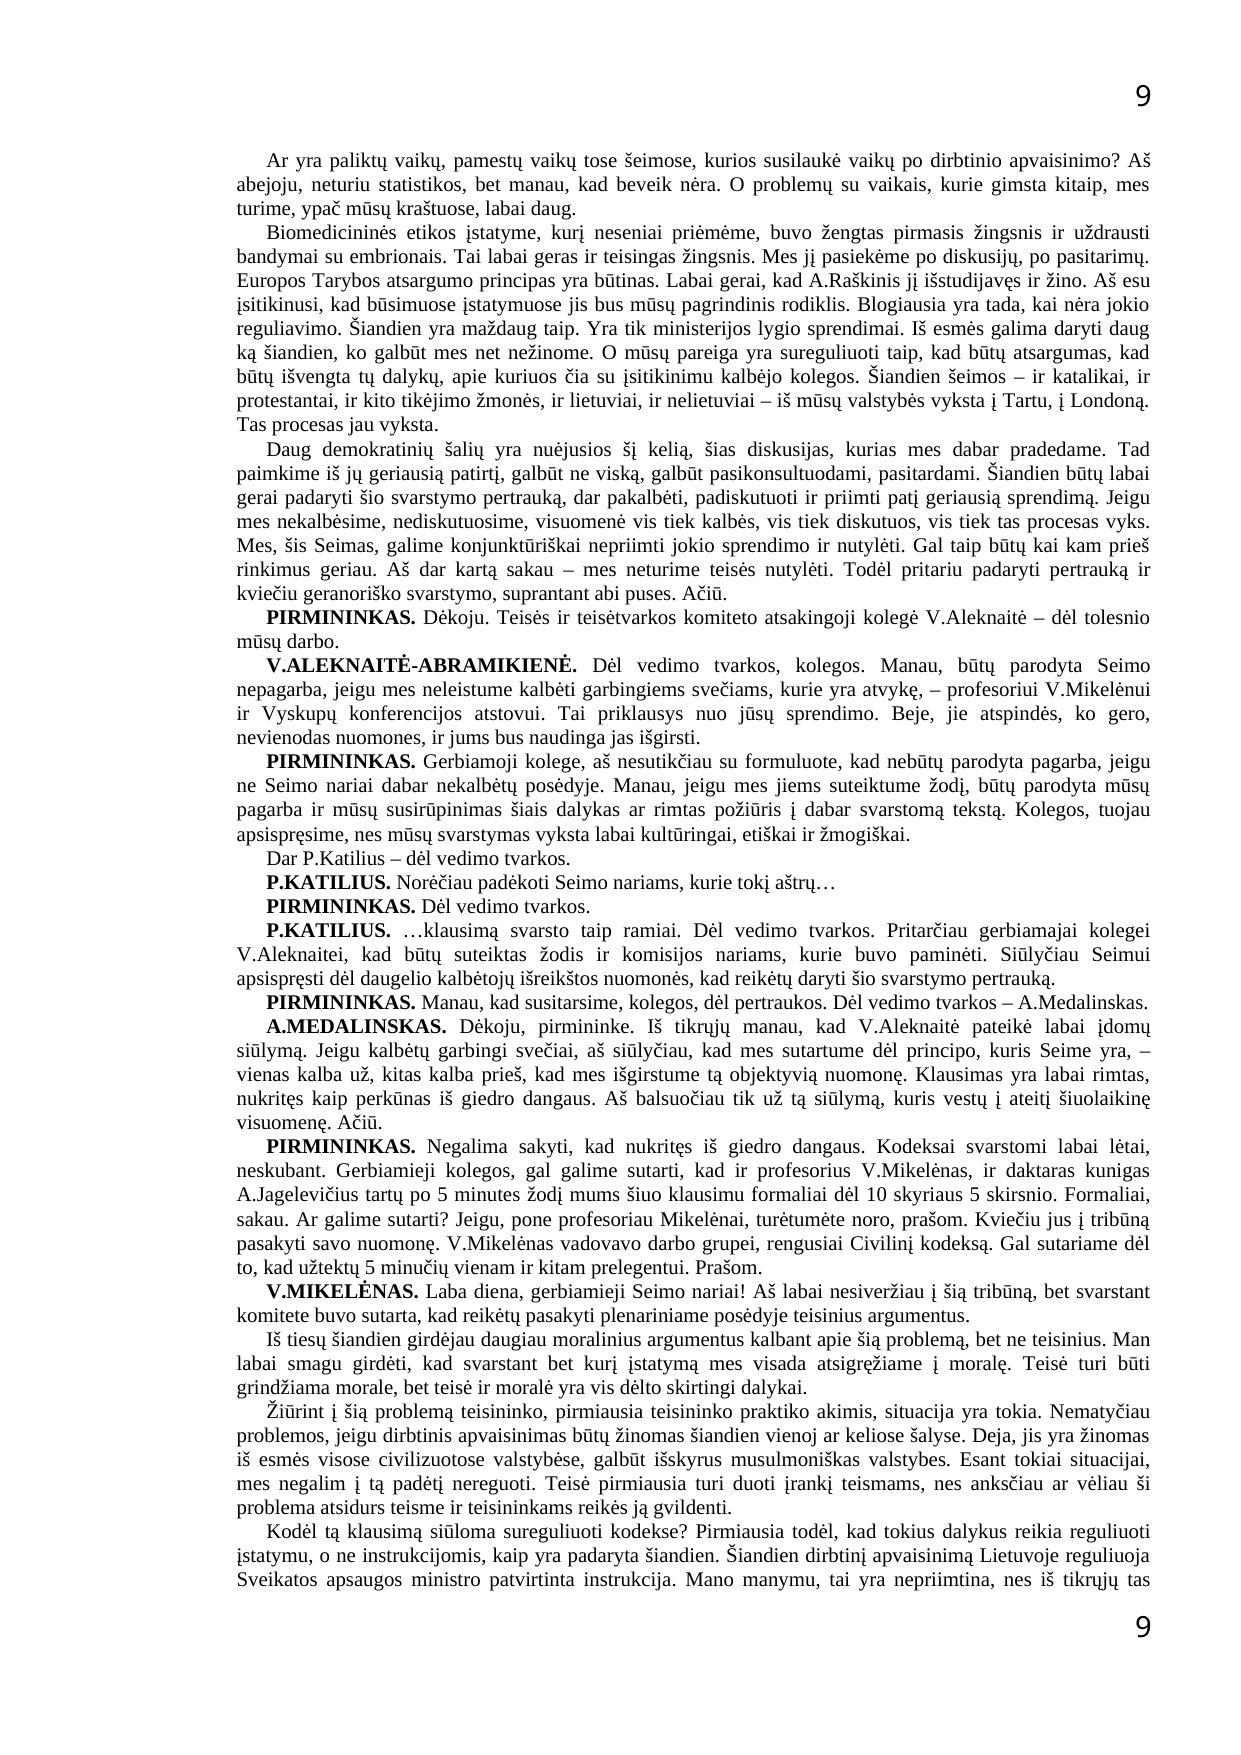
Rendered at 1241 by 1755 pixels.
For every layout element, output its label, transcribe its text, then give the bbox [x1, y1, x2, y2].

text Ar yra paliktų vaikų, pamestų vaikų tose šeimose, kurios susilaukė vaikų po dirbtinio apvaisinimo? Aš abejoju, neturiu statistikos, bet manau, kad beveik nėra. O problemų su vaikais, kurie gimsta kitaip, mes turime, ypač mūsų kraštuose, labai daug. [236, 148, 1152, 220]
text Dar P.Katilius – dėl vedimo tvarkos. [236, 846, 1152, 869]
text P.KATILIUS. …klausimą svarsto taip ramiai. Dėl vedimo tvarkos. Pritarčiau gerbiamajai kolegei V.Aleknaitei, kad būtų suteiktas žodis ir komisijos nariams, kurie buvo paminėti. Siūlyčiau Seimui apsispręsti dėl daugelio kalbėtojų išreikštos nuomonės, kad reikėtų daryti šio svarstymo pertrauką. [236, 918, 1152, 990]
text Iš tiesų šiandien girdėjau daugiau moralinius argumentus kalbant apie šią problemą, bet ne teisinius. Man labai smagu girdėti, kad svarstant bet kurį įstatymą mes visada atsigręžiame į moralę. Teisė turi būti grindžiama morale, bet teisė ir moralė yra vis dėlto skirtingi dalykai. [236, 1327, 1152, 1399]
text PIRMININKAS. Manau, kad susitarsime, kolegos, dėl pertraukos. Dėl vedimo tvarkos – A.Medalinskas. [236, 990, 1152, 1014]
text Daug demokratinių šalių yra nuėjusios šį kelią, šias diskusijas, kurias mes dabar pradedame. Tad paimkime iš jų geriausią patirtį, galbūt ne viską, galbūt pasikonsultuodami, pasitardami. Šiandien būtų labai gerai padaryti šio svarstymo pertrauką, dar pakalbėti, padiskutuoti ir priimti patį geriausią sprendimą. Jeigu mes nekalbėsime, nediskutuosime, visuomenė vis tiek kalbės, vis tiek diskutuos, vis tiek tas procesas vyks. Mes, šis Seimas, galime konjunktūriškai nepriimti jokio sprendimo ir nutylėti. Gal taip būtų kai kam prieš rinkimus geriau. Aš dar kartą sakau – mes neturime teisės nutylėti. Todėl pritariu padaryti pertrauką ir kviečiu geranoriško svarstymo, suprantant abi puses. Ačiū. [236, 436, 1152, 605]
text PIRMININKAS. Gerbiamoji kolege, aš nesutikčiau su formuluote, kad nebūtų parodyta pagarba, jeigu ne Seimo nariai dabar nekalbėtų posėdyje. Manau, jeigu mes jiems suteiktume žodį, būtų parodyta mūsų pagarba ir mūsų susirūpinimas šiais dalykas ar rimtas požiūris į dabar svarstomą tekstą. Kolegos, tuojau apsispręsime, nes mūsų svarstymas vyksta labai kultūringai, etiškai ir žmogiškai. [236, 749, 1152, 846]
text V.ALEKNAITĖ-ABRAMIKIENĖ. Dėl vedimo tvarkos, kolegos. Manau, būtų parodyta Seimo nepagarba, jeigu mes neleistume kalbėti garbingiems svečiams, kurie yra atvykę, – profesoriui V.Mikelėnui ir Vyskupų konferencijos atstovui. Tai priklausys nuo jūsų sprendimo. Beje, jie atspindės, ko gero, nevienodas nuomones, ir jums bus naudinga jas išgirsti. [236, 653, 1152, 749]
text PIRMININKAS. Dėl vedimo tvarkos. [236, 894, 1152, 918]
text Biomedicininės etikos įstatyme, kurį neseniai priėmėme, buvo žengtas pirmasis žingsnis ir uždrausti bandymai su embrionais. Tai labai geras ir teisingas žingsnis. Mes jį pasiekėme po diskusijų, po pasitarimų. Europos Tarybos atsargumo principas yra būtinas. Labai gerai, kad A.Raškinis jį išstudijavęs ir žino. Aš esu įsitikinusi, kad būsimuose įstatymuose jis bus mūsų pagrindinis rodiklis. Blogiausia yra tada, kai nėra jokio reguliavimo. Šiandien yra maždaug taip. Yra tik ministerijos lygio sprendimai. Iš esmės galima daryti daug ką šiandien, ko galbūt mes net nežinome. O mūsų pareiga yra sureguliuoti taip, kad būtų atsargumas, kad būtų išvengta tų dalykų, apie kuriuos čia su įsitikinimu kalbėjo kolegos. Šiandien šeimos – ir katalikai, ir protestantai, ir kito tikėjimo žmonės, ir lietuviai, ir nelietuviai – iš mūsų valstybės vyksta į Tartu, į Londoną. Tas procesas jau vyksta. [236, 220, 1152, 436]
text V.MIKELĖNAS. Laba diena, gerbiamieji Seimo nariai! Aš labai nesiveržiau į šią tribūną, bet svarstant komitete buvo sutarta, kad reikėtų pasakyti plenariniame posėdyje teisinius argumentus. [236, 1279, 1152, 1327]
text A.MEDALINSKAS. Dėkoju, pirmininke. Iš tikrųjų manau, kad V.Aleknaitė pateikė labai įdomų siūlymą. Jeigu kalbėtų garbingi svečiai, aš siūlyčiau, kad mes sutartume dėl principo, kuris Seime yra, – vienas kalba už, kitas kalba prieš, kad mes išgirstume tą objektyvią nuomonę. Klausimas yra labai rimtas, nukritęs kaip perkūnas iš giedro dangaus. Aš balsuočiau tik už tą siūlymą, kuris vestų į ateitį šiuolaikinę visuomenę. Ačiū. [236, 1014, 1152, 1134]
text Žiūrint į šią problemą teisininko, pirmiausia teisininko praktiko akimis, situacija yra tokia. Nematyčiau problemos, jeigu dirbtinis apvaisinimas būtų žinomas šiandien vienoj ar keliose šalyse. Deja, jis yra žinomas iš esmės visose civilizuotose valstybėse, galbūt išskyrus musulmoniškas valstybes. Esant tokiai situacijai, mes negalim į tą padėtį nereguoti. Teisė pirmiausia turi duoti įrankį teismams, nes anksčiau ar vėliau ši problema atsidurs teisme ir teisininkams reikės ją gvildenti. [236, 1399, 1152, 1519]
text Kodėl tą klausimą siūloma sureguliuoti kodekse? Pirmiausia todėl, kad tokius dalykus reikia reguliuoti įstatymu, o ne instrukcijomis, kaip yra padaryta šiandien. Šiandien dirbtinį apvaisinimą Lietuvoje reguliuoja Sveikatos apsaugos ministro patvirtinta instrukcija. Mano manymu, tai yra nepriimtina, nes iš tikrųjų tas [236, 1519, 1152, 1591]
text PIRMININKAS. Dėkoju. Teisės ir teisėtvarkos komiteto atsakingoji kolegė V.Aleknaitė – dėl tolesnio mūsų darbo. [236, 605, 1152, 653]
text PIRMININKAS. Negalima sakyti, kad nukritęs iš giedro dangaus. Kodeksai svarstomi labai lėtai, neskubant. Gerbiamieji kolegos, gal galime sutarti, kad ir profesorius V.Mikelėnas, ir daktaras kunigas A.Jagelevičius tartų po 5 minutes žodį mums šiuo klausimu formaliai dėl 10 skyriaus 5 skirsnio. Formaliai, sakau. Ar galime sutarti? Jeigu, pone profesoriau Mikelėnai, turėtumėte noro, prašom. Kviečiu jus į tribūną pasakyti savo nuomonę. V.Mikelėnas vadovavo darbo grupei, rengusiai Civilinį kodeksą. Gal sutariame dėl to, kad užtektų 5 minučių vienam ir kitam prelegentui. Prašom. [236, 1134, 1152, 1279]
text P.KATILIUS. Norėčiau padėkoti Seimo nariams, kurie tokį aštrų… [236, 869, 1152, 894]
